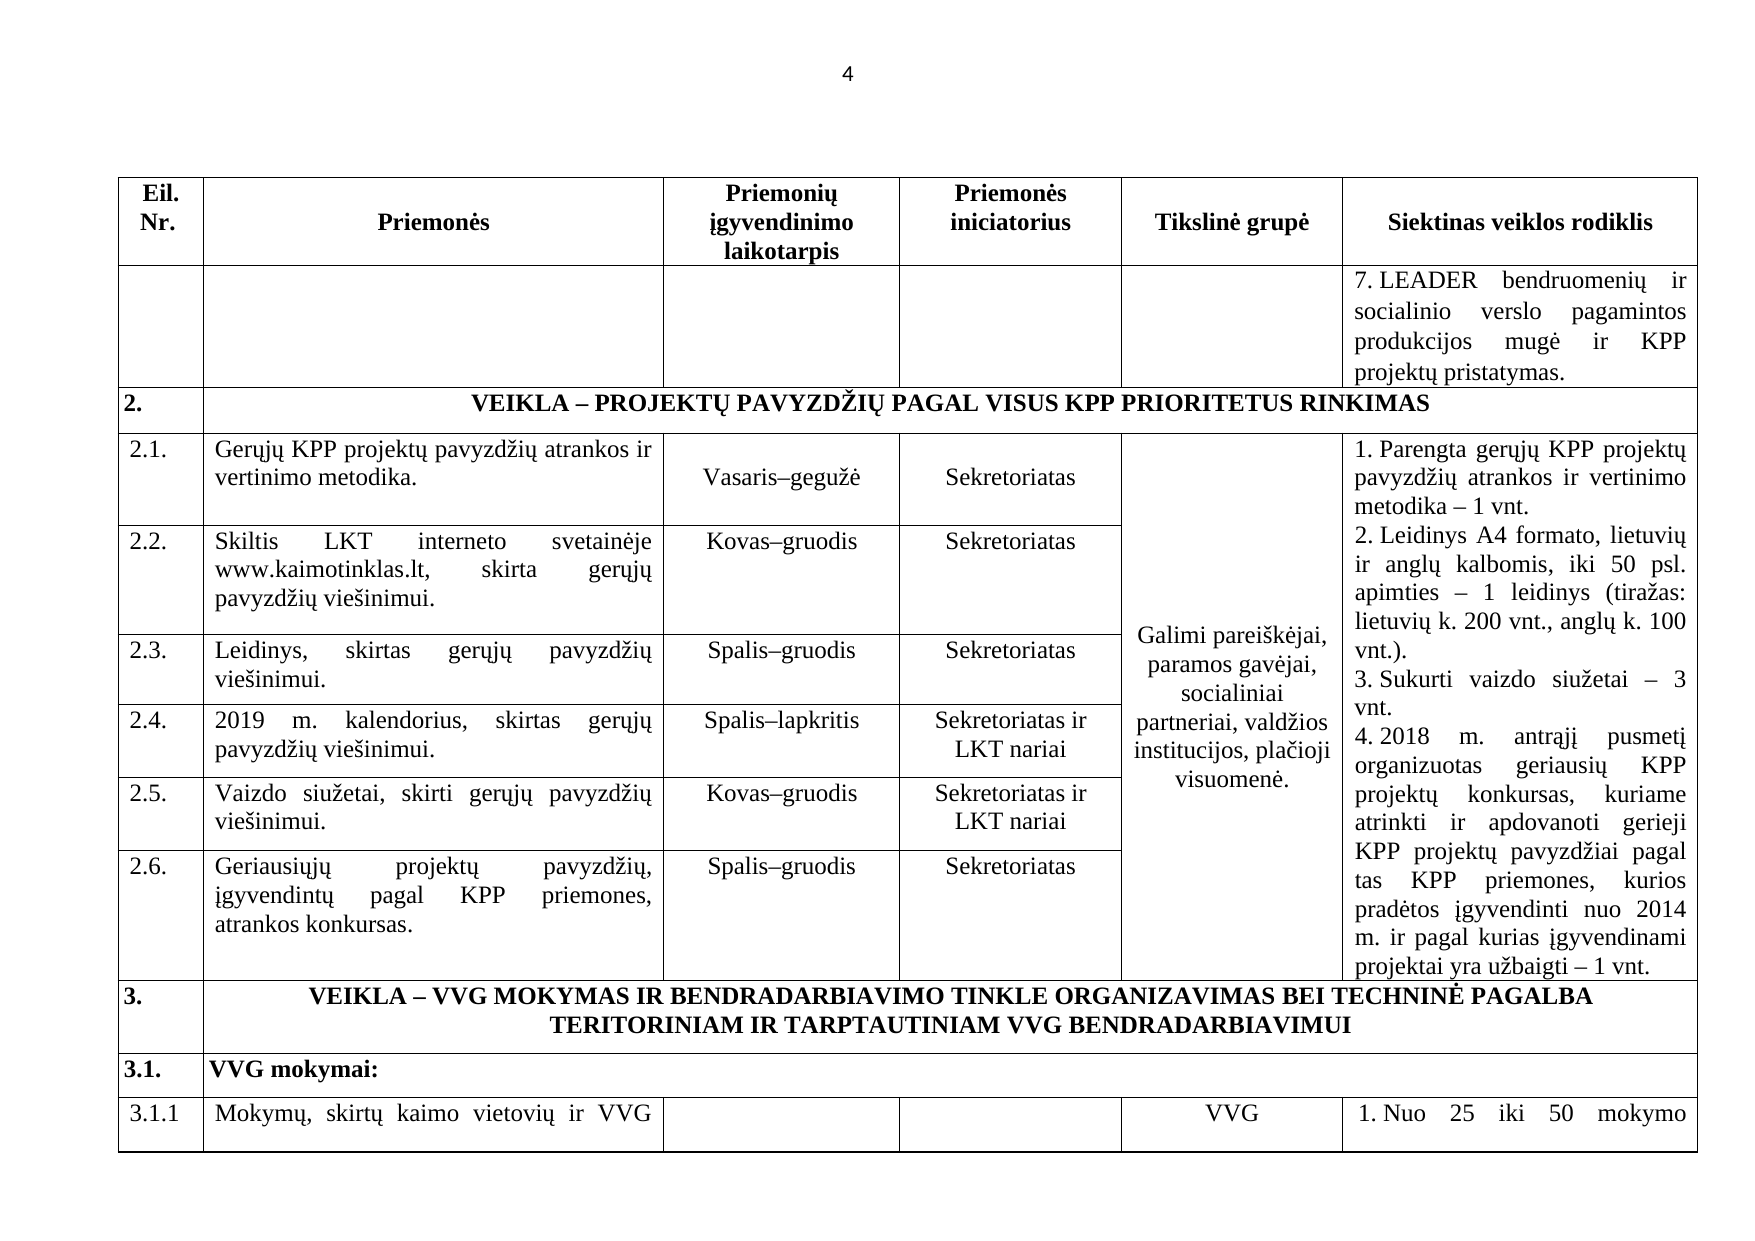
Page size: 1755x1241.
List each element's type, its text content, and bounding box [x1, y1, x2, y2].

table_cell Gerųjų KPP projektų pavyzdžių atrankos ir vertinimo metodika. [204, 434, 663, 525]
table_cell VEIKLA – VVG MOKYMAS IR BENDRADARBIAVIMO TINKLE ORGANIZAVIMAS BEI TECHNINĖ PAGALBA TERITORINIAM IR TARPTAUTINIAM VVG BENDRADARBIAVIMUI [204, 981, 1697, 1053]
table_cell 3.1.1 [119, 1098, 203, 1151]
table_cell Skiltis LKT interneto svetainėje www.kaimotinklas.lt, skirta gerųjų pavyzdžių viešinimui. [204, 526, 663, 634]
table_cell Vaizdo siužetai, skirti gerųjų pavyzdžių viešinimui. [204, 778, 663, 850]
table_cell 2. [119, 388, 203, 433]
table_header Priemonės iniciatorius [900, 178, 1121, 264]
table_cell 3. [119, 981, 203, 1053]
table_cell Sekretoriatas [900, 526, 1121, 634]
table_cell Galimi pareiškėjai, paramos gavėjai, socialiniai partneriai, valdžios institucijos, plačioji visuomenė. [1122, 434, 1342, 980]
table_header Eil. Nr. [119, 178, 203, 264]
table_cell Sekretoriatas ir LKT nariai [900, 778, 1121, 850]
table_header Priemonių įgyvendinimo laikotarpis [664, 178, 899, 264]
table_cell 2.5. [119, 778, 203, 850]
table_cell Leidinys, skirtas gerųjų pavyzdžių viešinimui. [204, 635, 663, 704]
table_cell [900, 266, 1121, 387]
table_cell Vasaris–gegužė [664, 434, 899, 525]
table_cell [1122, 266, 1342, 387]
table_cell [204, 266, 663, 387]
table_cell Spalis–lapkritis [664, 705, 899, 777]
table_header Priemonės [204, 178, 663, 264]
table_cell [119, 266, 203, 387]
table_cell VVG mokymai: [204, 1054, 1697, 1097]
table_cell Sekretoriatas [900, 851, 1121, 980]
table_cell Sekretoriatas [900, 635, 1121, 704]
table_cell Sekretoriatas [900, 434, 1121, 525]
table_cell Geriausiųjų projektų pavyzdžių, įgyvendintų pagal KPP priemones, atrankos konkursas. [204, 851, 663, 980]
table_cell 2.1. [119, 434, 203, 525]
table_cell 2.6. [119, 851, 203, 980]
table_cell VVG [1122, 1098, 1342, 1151]
table_cell [900, 1098, 1121, 1151]
table_header Siektinas veiklos rodiklis [1343, 178, 1697, 264]
table_cell Kovas–gruodis [664, 526, 899, 634]
table_cell [664, 266, 899, 387]
table_cell [664, 1098, 899, 1151]
table_cell Spalis–gruodis [664, 851, 899, 980]
table_cell 7. LEADER bendruomenių ir socialinio verslo pagamintos produkcijos mugė ir KPP projektų pristatymas. [1343, 266, 1697, 387]
table_cell 2.4. [119, 705, 203, 777]
table_cell Mokymų, skirtų kaimo vietovių ir VVG [204, 1098, 663, 1151]
table_cell Spalis–gruodis [664, 635, 899, 704]
table_cell 1. Nuo 25 iki 50 mokymo [1343, 1098, 1697, 1151]
table_cell Sekretoriatas ir LKT nariai [900, 705, 1121, 777]
table_cell 2.3. [119, 635, 203, 704]
table_cell 1. Parengta gerųjų KPP projektų pavyzdžių atrankos ir vertinimo metodika – 1 vnt. 2. Leidinys A4 formato, lietuvių ir anglų kalbomis, iki 50 psl. apimties – 1 leidinys (tiražas: lietuvių k. 200 vnt., anglų k. 100 vnt.). 3. Sukurti vaizdo siužetai – 3 vnt. 4. 2018 m. antrąjį pusmetį organizuotas geriausių KPP projektų konkursas, kuriame atrinkti ir apdovanoti gerieji KPP projektų pavyzdžiai pagal tas KPP priemones, kurios pradėtos įgyvendinti nuo 2014 m. ir pagal kurias įgyvendinami projektai yra užbaigti – 1 vnt. [1343, 434, 1697, 980]
table_header Tikslinė grupė [1122, 178, 1342, 264]
table_cell 3.1. [119, 1054, 203, 1097]
table_cell 2.2. [119, 526, 203, 634]
table_cell Kovas–gruodis [664, 778, 899, 850]
table_cell VEIKLA – PROJEKTŲ PAVYZDŽIŲ PAGAL VISUS KPP PRIORITETUS RINKIMAS [204, 388, 1697, 433]
table_cell 2019 m. kalendorius, skirtas gerųjų pavyzdžių viešinimui. [204, 705, 663, 777]
